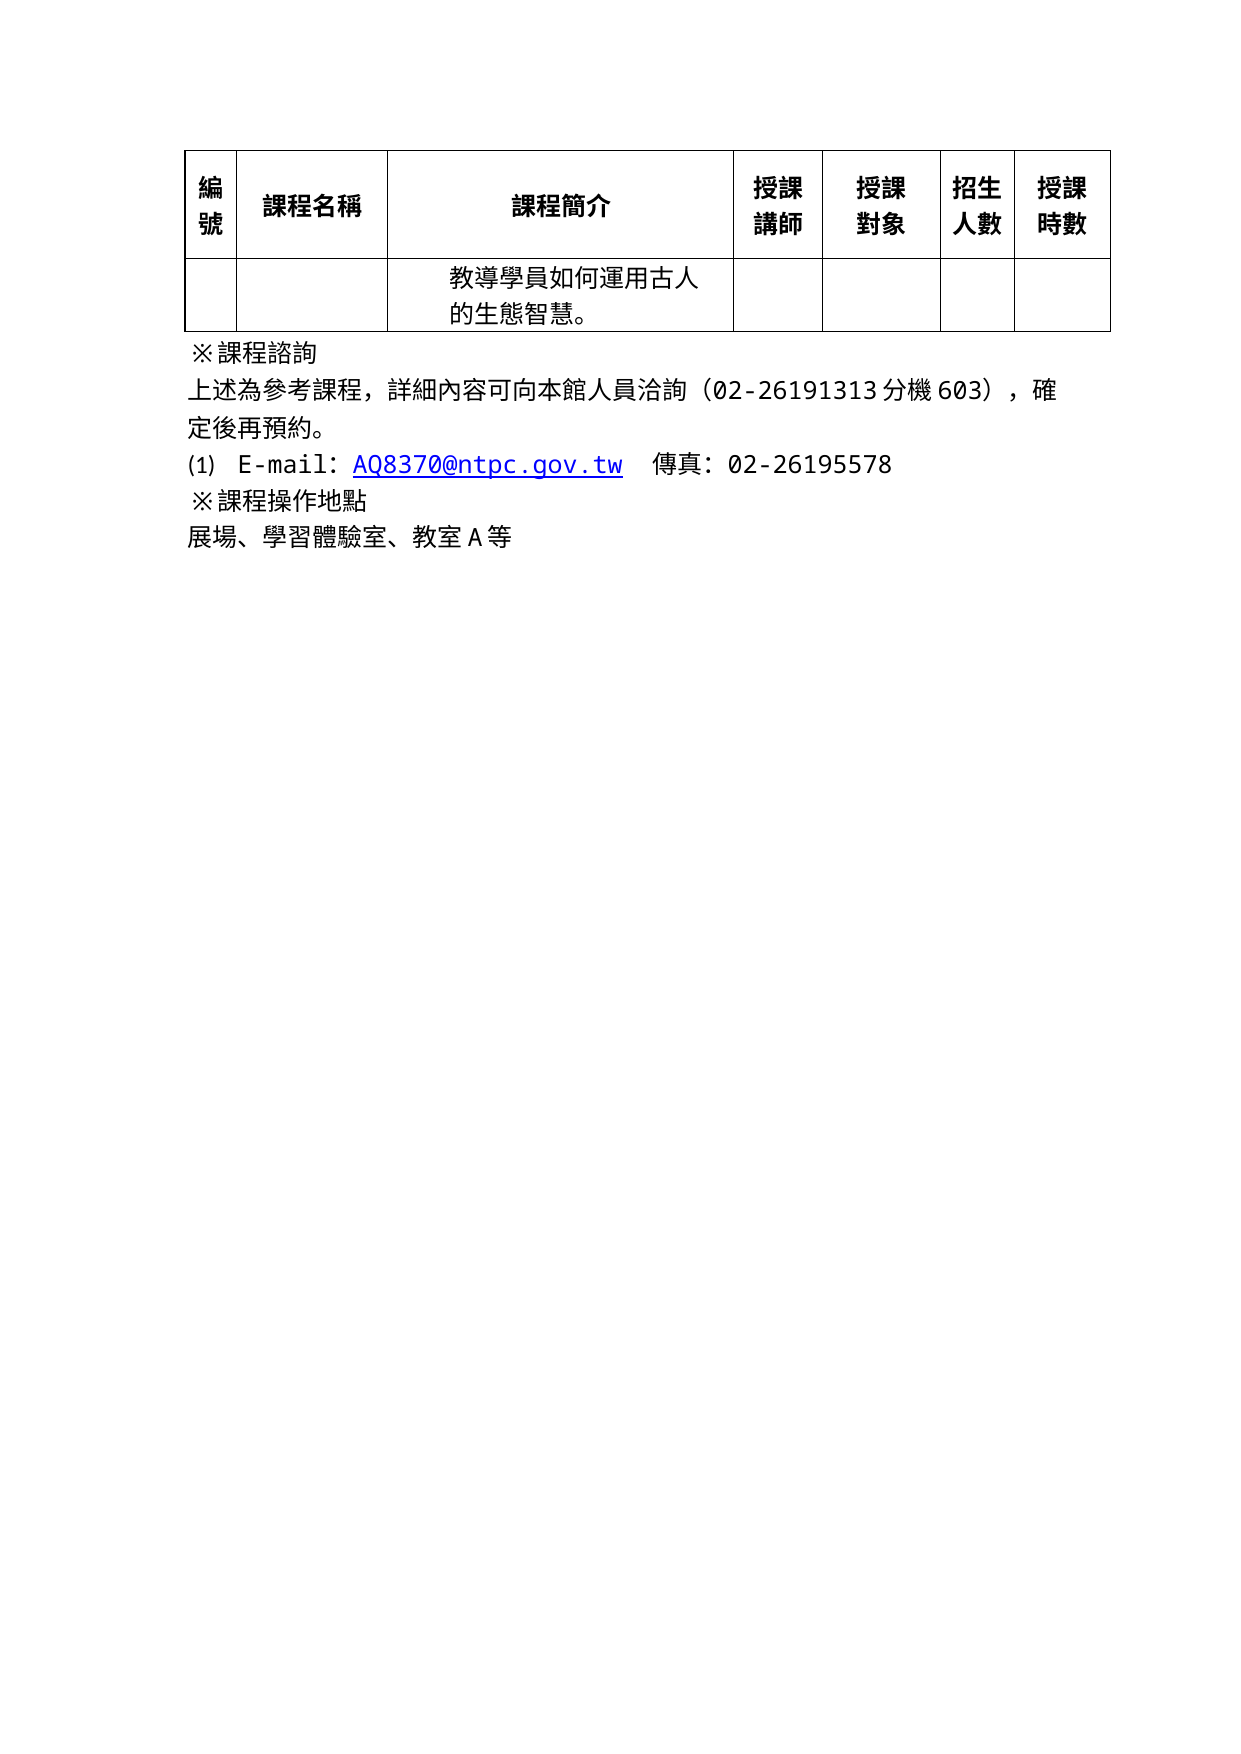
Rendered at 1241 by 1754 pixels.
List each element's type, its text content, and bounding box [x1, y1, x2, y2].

table_header 課程簡介 [388, 151, 733, 258]
table_cell [186, 259, 236, 331]
table_cell [823, 259, 940, 331]
table_header 授課 對象 [823, 151, 940, 258]
table_cell [734, 259, 822, 331]
table_cell [1015, 259, 1110, 331]
table_header 編號 [186, 151, 236, 258]
table_cell [237, 259, 387, 331]
table_header 課程名稱 [237, 151, 387, 258]
table_header 招生人數 [941, 151, 1014, 258]
text ※課程操作地點 [187, 481, 1107, 517]
table_header 授課 講師 [734, 151, 822, 258]
text 展場、學習體驗室、教室A等 [187, 517, 1107, 553]
table_cell [941, 259, 1014, 331]
text 上述為參考課程，詳細內容可向本館人員洽詢（02-26191313分機603），確定後再預約。 [187, 370, 1072, 445]
table_cell 分考古大蒐秘及搶救人面陶罐大作戰2項課程。 帶領學員認識體驗史前十三行人的生活，了解其運用環境資源所發展的文化，體認文化保存的重要性。 培養學員透過創作、討論、發表及分享等方式，讓學員對過去環境及文化產生興趣，並獲得正確的價值觀和態度。 透過觀察、觸摸、實作教導學員如何運用古人的生態智慧。 [388, 259, 733, 331]
table_header 授課 時數 [1015, 151, 1110, 258]
text ※課程諮詢 [187, 332, 1072, 370]
list E-mail：AQ8370@ntpc.gov.tw 傳真：02-26195578 [187, 445, 1072, 481]
